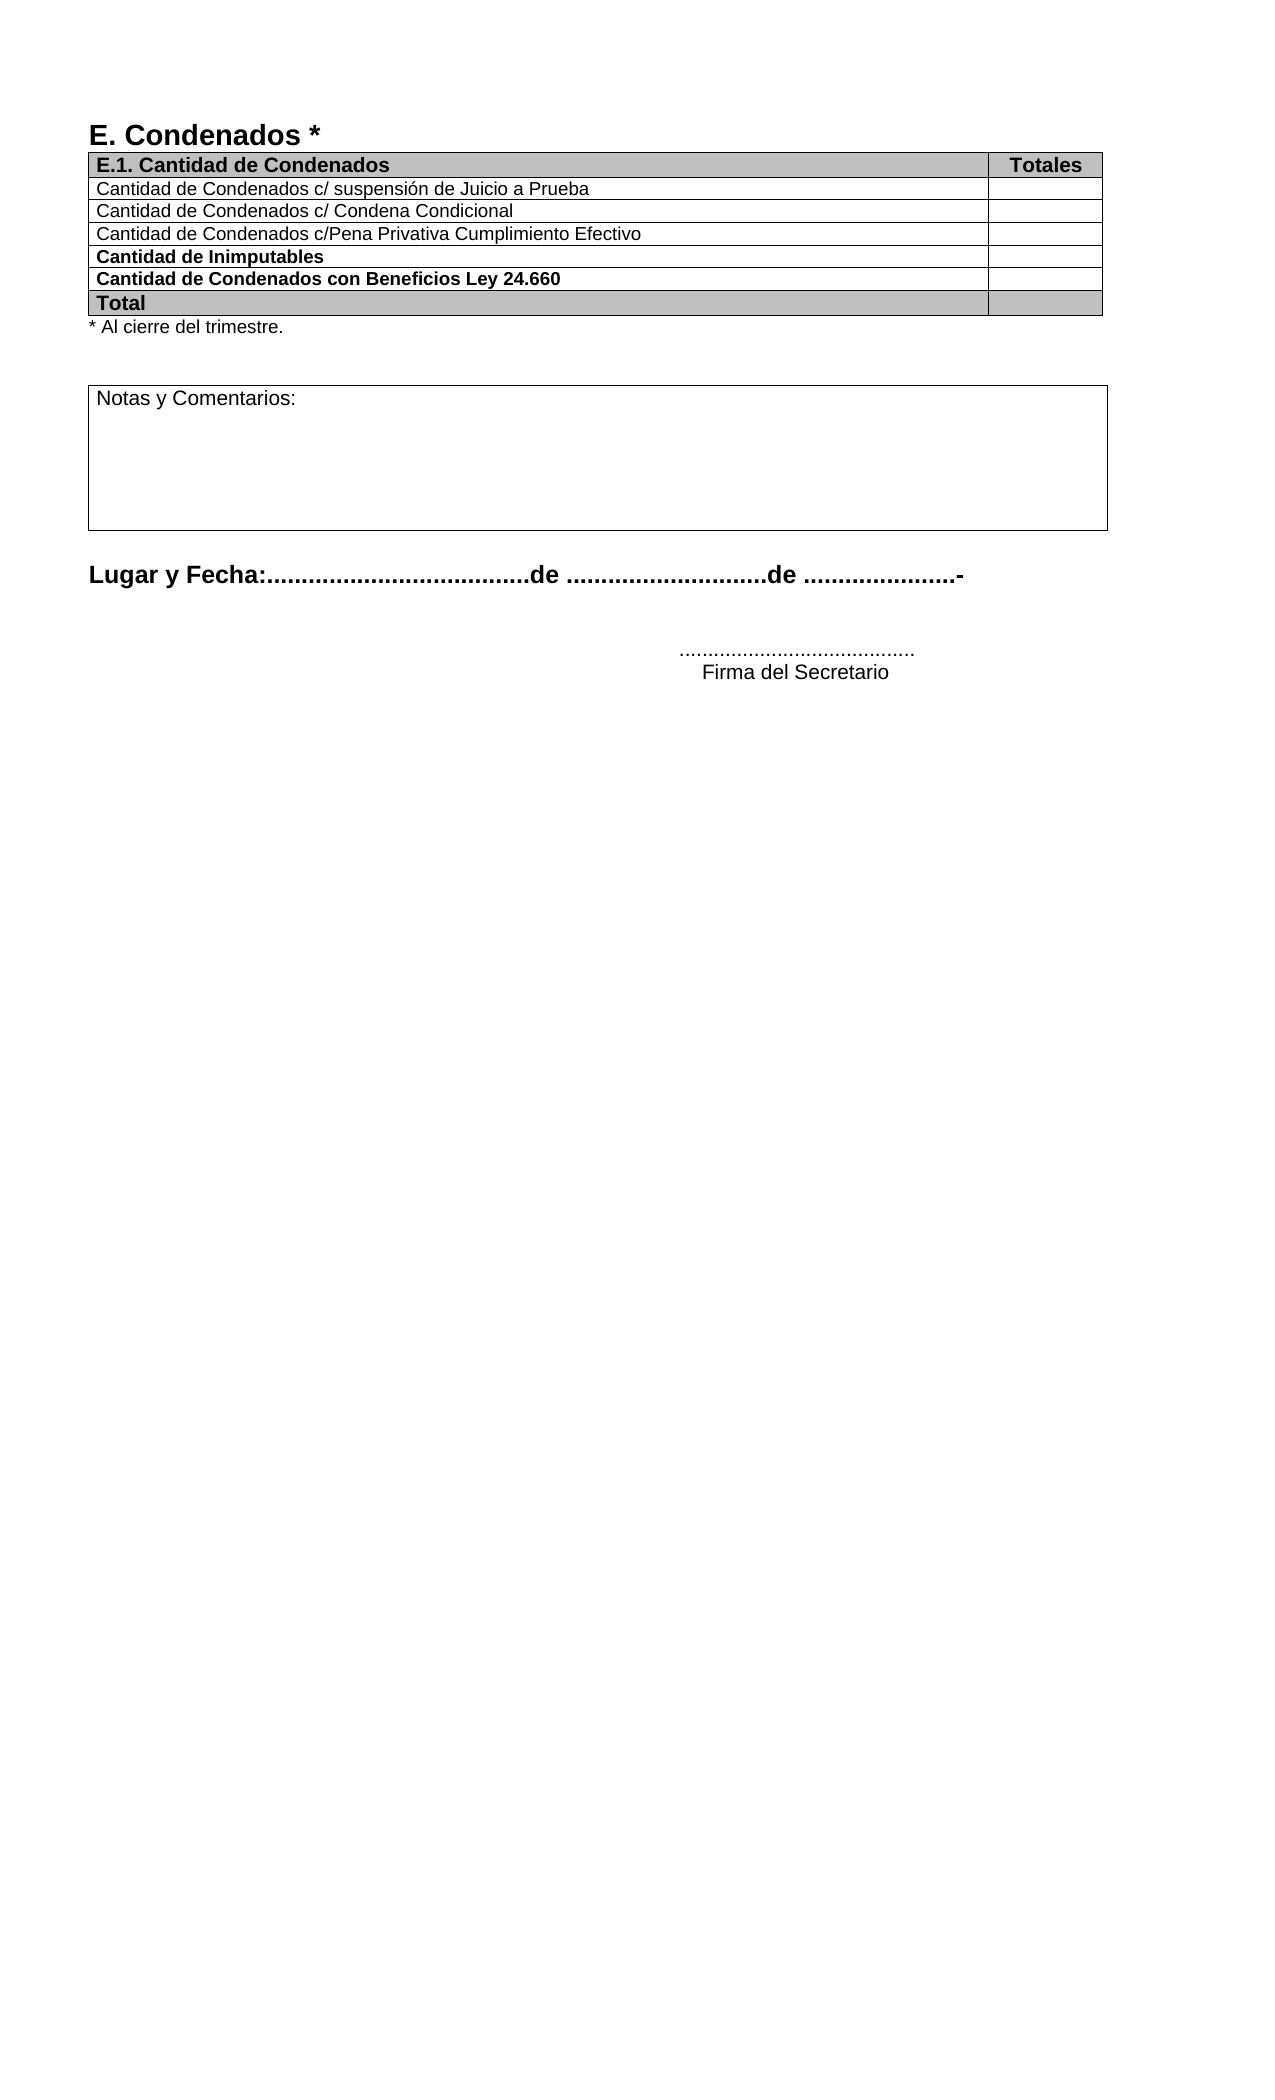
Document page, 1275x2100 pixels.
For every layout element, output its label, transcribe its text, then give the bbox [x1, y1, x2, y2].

table_cell [989, 268, 1102, 290]
table_cell [989, 200, 1102, 222]
table_cell Cantidad de Condenados c/ Condena Condicional [89, 200, 988, 222]
table_cell Cantidad de Condenados c/ suspensión de Juicio a Prueba [89, 178, 988, 199]
table_cell Cantidad de Condenados c/Pena Privativa Cumplimiento Efectivo [89, 223, 988, 244]
table_header Notas y Comentarios: [89, 386, 1107, 530]
table_header E.1. Cantidad de Condenados [89, 153, 988, 177]
subtitle Lugar y Fecha:......................................de .............................de ......................- [89, 560, 1098, 588]
table_cell [989, 246, 1102, 267]
table_cell Cantidad de Inimputables [89, 246, 988, 267]
table_header Totales [989, 153, 1102, 177]
subtitle E. Condenados * [89, 118, 1098, 152]
text Firma del Secretario [89, 660, 1098, 684]
text ......................................... [89, 636, 1098, 660]
table_cell [989, 291, 1102, 315]
table_cell Cantidad de Condenados con Beneficios Ley 24.660 [89, 268, 988, 290]
text * Al cierre del trimestre. [89, 316, 1098, 337]
table_cell [989, 223, 1102, 244]
table_cell Total [89, 291, 988, 315]
table_cell [989, 178, 1102, 199]
